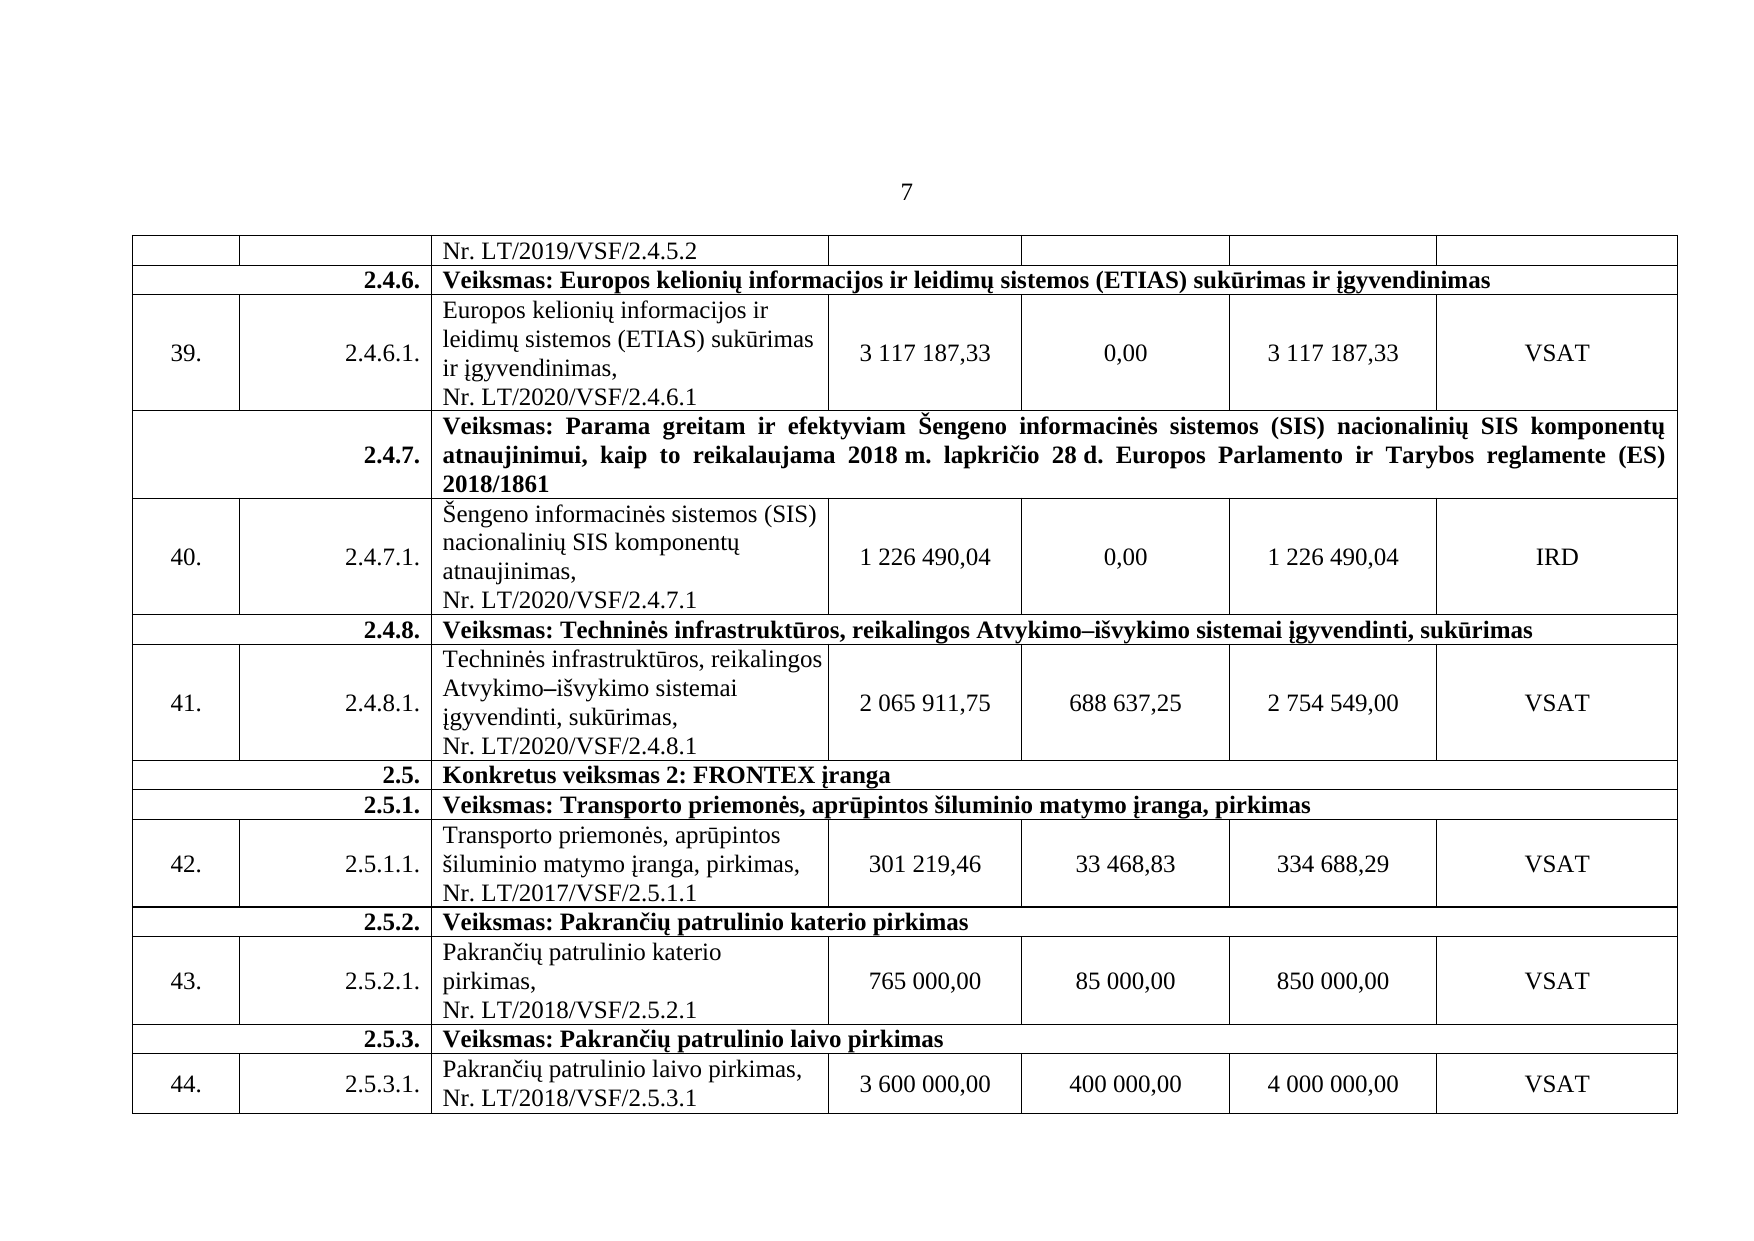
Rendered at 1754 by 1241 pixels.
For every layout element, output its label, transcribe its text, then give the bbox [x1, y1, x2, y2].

table_cell [240, 236, 431, 264]
table_cell 2.5.2.1. [240, 937, 431, 1023]
table_cell 43. [133, 937, 239, 1023]
table_cell 1 226 490,04 [1230, 499, 1436, 614]
table_cell 2.5.1.1. [240, 820, 431, 906]
table_cell Veiksmas: Pakrančių patrulinio katerio pirkimas [432, 908, 1677, 936]
table_cell 2 065 911,75 [829, 645, 1021, 759]
table_cell 4 000 000,00 [1230, 1054, 1436, 1113]
table_cell 0,00 [1022, 499, 1229, 614]
table_cell Pakrančių patrulinio laivo pirkimas, Nr. LT/2018/VSF/2.5.3.1 [432, 1054, 828, 1113]
table_cell 42. [133, 820, 239, 906]
table_cell VSAT [1437, 1054, 1677, 1113]
table_cell [1437, 236, 1677, 264]
table_cell 2.4.6.1. [240, 295, 431, 410]
table_cell Pakrančių patrulinio katerio pirkimas, Nr. LT/2018/VSF/2.5.2.1 [432, 937, 828, 1023]
table_cell 41. [133, 645, 239, 759]
table_cell 2.5.2. [133, 908, 431, 936]
table_cell 2.5. [133, 761, 431, 789]
table_cell Veiksmas: Europos kelionių informacijos ir leidimų sistemos (ETIAS) sukūrimas ir įgyvendinimas [432, 266, 1677, 294]
table_cell 2.4.7. [133, 411, 431, 498]
table_cell VSAT [1437, 820, 1677, 906]
table_cell 301 219,46 [829, 820, 1021, 906]
table_cell 2.4.7.1. [240, 499, 431, 614]
table_cell 3 117 187,33 [1230, 295, 1436, 410]
table_cell [1022, 236, 1229, 264]
table_cell 400 000,00 [1022, 1054, 1229, 1113]
table_cell 2 754 549,00 [1230, 645, 1436, 759]
table_cell 44. [133, 1054, 239, 1113]
table_cell 2.4.6. [133, 266, 431, 294]
table_cell 850 000,00 [1230, 937, 1436, 1023]
table_cell 39. [133, 295, 239, 410]
table_cell Nr. LT/2019/VSF/2.4.5.2 [432, 236, 828, 264]
table_cell VSAT [1437, 295, 1677, 410]
table_cell Veiksmas: Parama greitam ir efektyviam Šengeno informacinės sistemos (SIS) nacionalinių SIS komponentų atnaujinimui, kaip to reikalaujama 2018 m. lapkričio 28 d. Europos Parlamento ir Tarybos reglamente (ES) 2018/1861 [432, 411, 1677, 498]
table_cell [1230, 236, 1436, 264]
table_cell 2.4.8.1. [240, 645, 431, 759]
table_cell Transporto priemonės, aprūpintos šiluminio matymo įranga, pirkimas, Nr. LT/2017/VSF/2.5.1.1 [432, 820, 828, 906]
table_cell Veiksmas: Techninės infrastruktūros, reikalingos Atvykimo–išvykimo sistemai įgyvendinti, sukūrimas [432, 615, 1677, 643]
table_cell 40. [133, 499, 239, 614]
table_cell 2.5.3.1. [240, 1054, 431, 1113]
table_cell Techninės infrastruktūros, reikalingos Atvykimo–išvykimo sistemai įgyvendinti, sukūrimas, Nr. LT/2020/VSF/2.4.8.1 [432, 645, 828, 759]
table_cell [829, 236, 1021, 264]
table_cell VSAT [1437, 645, 1677, 759]
table_cell 1 226 490,04 [829, 499, 1021, 614]
table_cell Veiksmas: Pakrančių patrulinio laivo pirkimas [432, 1025, 1677, 1053]
table_cell 2.5.3. [133, 1025, 431, 1053]
table_cell Veiksmas: Transporto priemonės, aprūpintos šiluminio matymo įranga, pirkimas [432, 790, 1677, 819]
table_cell 2.4.8. [133, 615, 431, 643]
table_cell 85 000,00 [1022, 937, 1229, 1023]
table_cell VSAT [1437, 937, 1677, 1023]
table_cell IRD [1437, 499, 1677, 614]
table_cell 0,00 [1022, 295, 1229, 410]
table_cell 3 117 187,33 [829, 295, 1021, 410]
table_cell Šengeno informacinės sistemos (SIS) nacionalinių SIS komponentų atnaujinimas, Nr. LT/2020/VSF/2.4.7.1 [432, 499, 828, 614]
table_cell Konkretus veiksmas 2: FRONTEX įranga [432, 761, 1677, 789]
table_cell 2.5.1. [133, 790, 431, 819]
table_cell Europos kelionių informacijos ir leidimų sistemos (ETIAS) sukūrimas ir įgyvendinimas, Nr. LT/2020/VSF/2.4.6.1 [432, 295, 828, 410]
table_cell 334 688,29 [1230, 820, 1436, 906]
table_cell [133, 236, 239, 264]
table_cell 765 000,00 [829, 937, 1021, 1023]
table_cell 688 637,25 [1022, 645, 1229, 759]
table_cell 3 600 000,00 [829, 1054, 1021, 1113]
table_cell 33 468,83 [1022, 820, 1229, 906]
